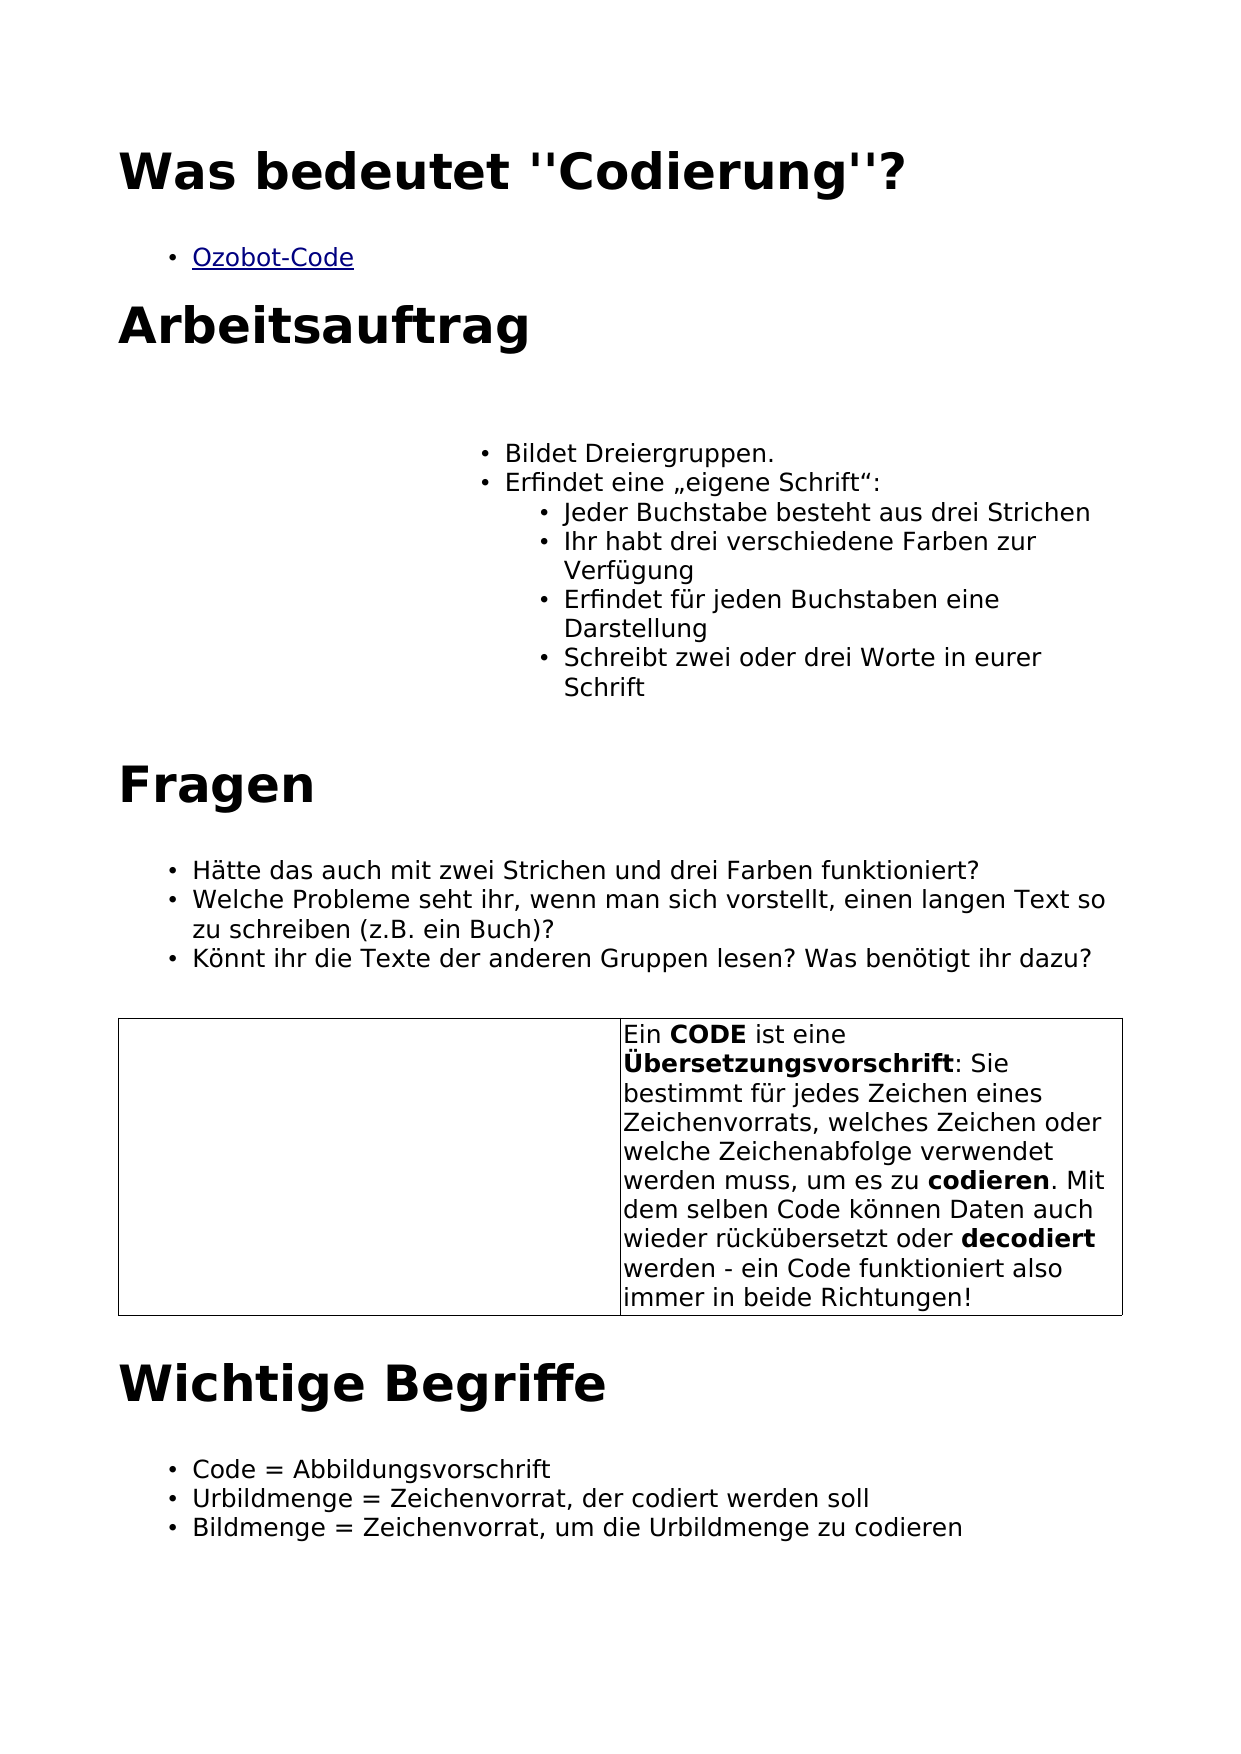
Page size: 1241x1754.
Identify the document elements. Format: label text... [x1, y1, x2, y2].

subtitle Wichtige Begriffe [118, 1355, 1122, 1413]
list Könnt ihr die Texte der anderen Gruppen lesen? Was benötigt ihr dazu? [177, 944, 1122, 973]
subtitle Arbeitsauftrag [118, 297, 1122, 356]
list Ozobot-Code [177, 243, 1122, 272]
list Erfindet für jeden Buchstaben eine Darstellung [236, 585, 1122, 643]
list Ihr habt drei verschiedene Farben zur Verfügung [236, 527, 1122, 585]
list Bildet Dreiergruppen. [177, 439, 1122, 468]
list Hätte das auch mit zwei Strichen und drei Farben funktioniert? [177, 857, 1122, 886]
table_header Ein CODE ist eine Übersetzungsvorschrift: Sie bestimmt für jedes Zeichen eines Zeichenvorrats, welches Zeichen oder welche Zeichenabfolge verwendet werden muss, um es zu codieren. Mit dem selben Code können Daten auch wieder rückübersetzt oder decodiert werden - ein Code funktioniert also immer in beide Richtungen! [621, 1019, 1122, 1315]
list Bildmenge = Zeichenvorrat, um die Urbildmenge zu codieren [177, 1513, 1122, 1543]
subtitle Fragen [118, 756, 1122, 814]
list Code = Abbildungsvorschrift [177, 1455, 1122, 1484]
list Erfindet eine „eigene Schrift“: [177, 468, 1122, 498]
subtitle Was bedeutet ''Codierung''? [118, 143, 1122, 201]
list Schreibt zwei oder drei Worte in eurer Schrift [236, 643, 1122, 702]
list Welche Probleme seht ihr, wenn man sich vorstellt, einen langen Text so zu schreiben (z.B. ein Buch)? [177, 886, 1122, 944]
table_header [119, 1019, 620, 1315]
list Urbildmenge = Zeichenvorrat, der codiert werden soll [177, 1484, 1122, 1513]
list Jeder Buchstabe besteht aus drei Strichen [236, 498, 1122, 527]
